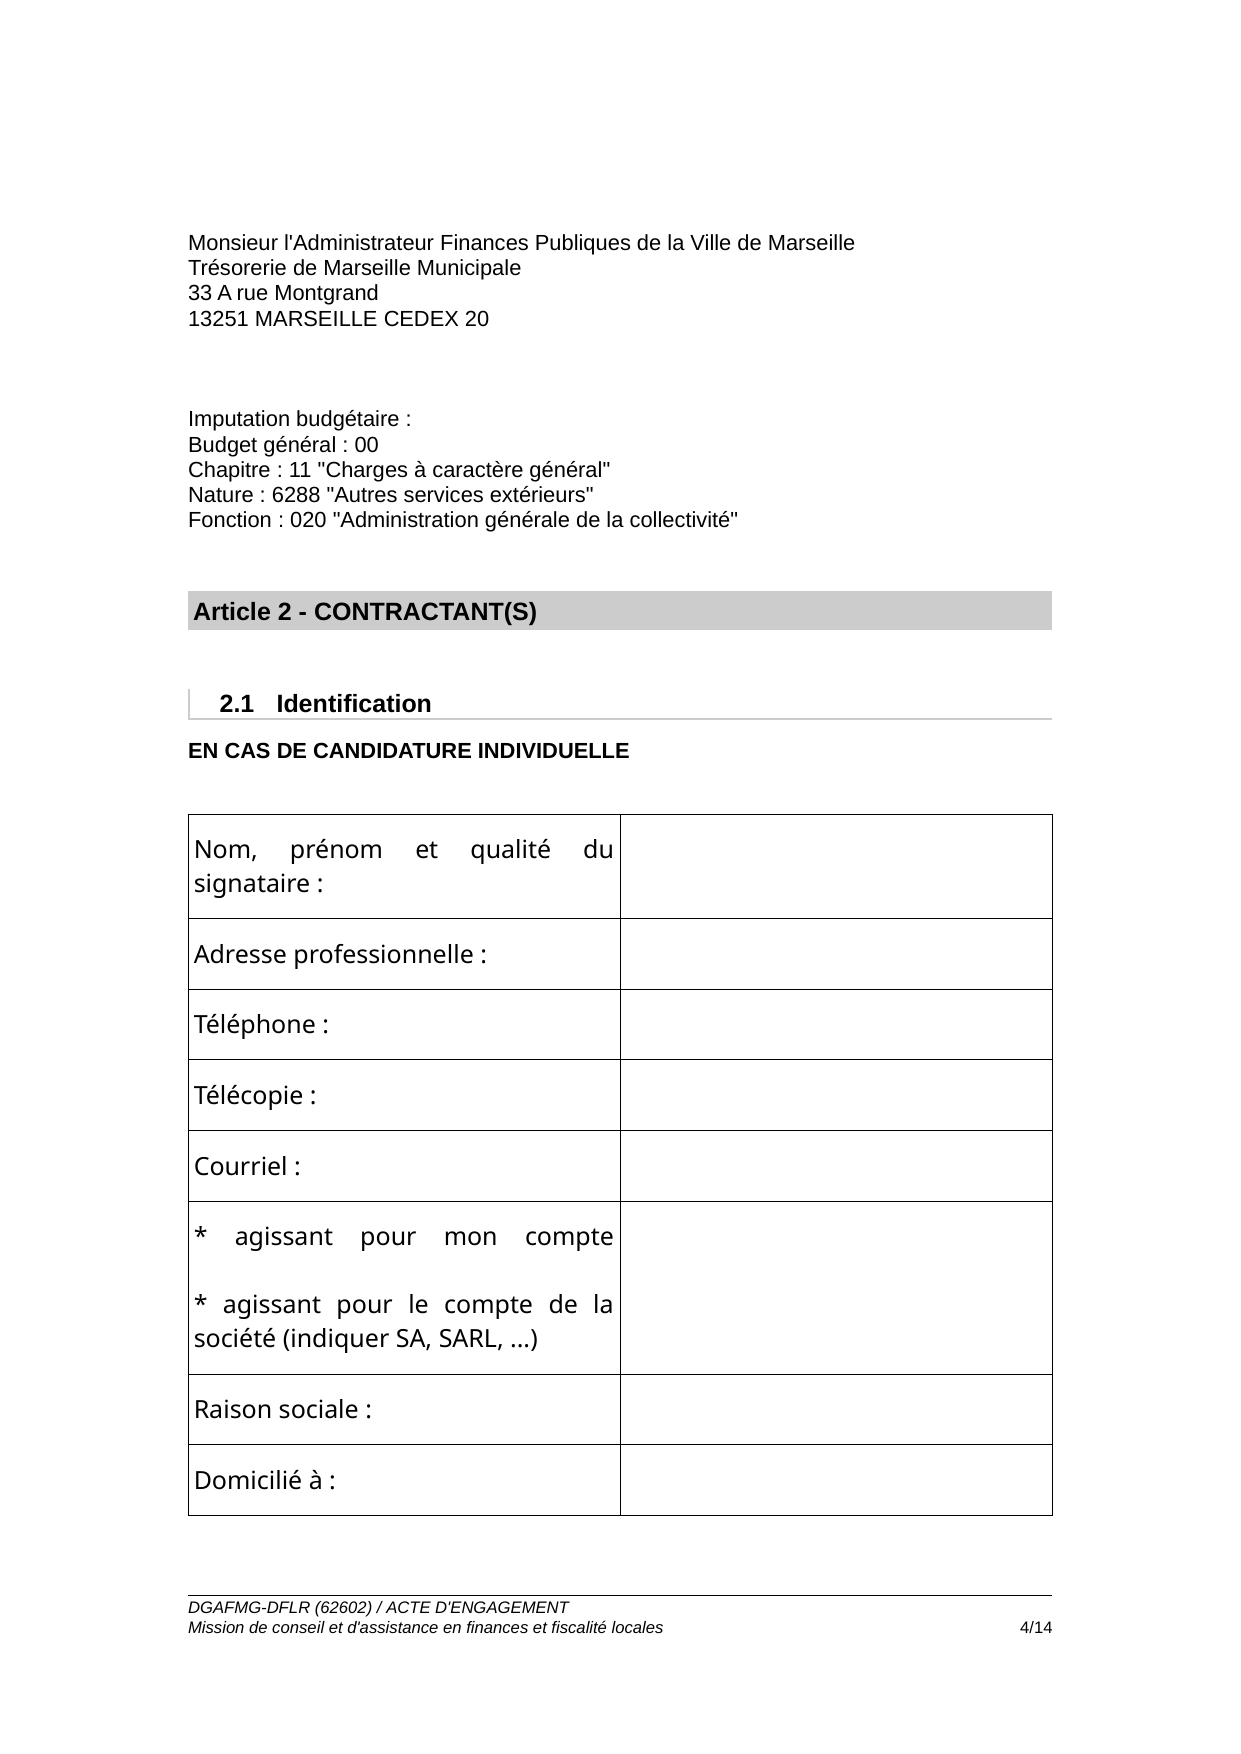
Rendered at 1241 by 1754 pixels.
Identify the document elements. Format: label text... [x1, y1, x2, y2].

text Fonction : 020 "Administration générale de la collectivité" [188, 507, 1052, 532]
subtitle CONTRACTANT(S) [190, 594, 1050, 628]
table_cell Domicilié à : [189, 1445, 620, 1515]
table_cell Télécopie : [189, 1060, 620, 1130]
text 13251 MARSEILLE CEDEX 20 [188, 305, 1052, 331]
table_cell [621, 919, 1052, 989]
table_cell * agissant pour mon compte * agissant pour le compte de la société (indiquer SA, SARL, ...) [189, 1202, 620, 1373]
table_cell Raison sociale : [189, 1375, 620, 1444]
text EN CAS DE CANDIDATURE INDIVIDUELLE [188, 738, 1052, 763]
text Imputation budgétaire : [188, 406, 1052, 431]
subtitle Identification [190, 689, 1052, 718]
table_cell [621, 1131, 1052, 1201]
text 33 A rue Montgrand [188, 280, 1052, 305]
text Nature : 6288 "Autres services extérieurs" [188, 482, 1052, 507]
table_cell [621, 990, 1052, 1059]
text Trésorerie de Marseille Municipale [188, 255, 1052, 280]
text Budget général : 00 [188, 431, 1052, 457]
table_cell Téléphone : [189, 990, 620, 1059]
table_header [621, 815, 1052, 918]
table_cell Adresse professionnelle : [189, 919, 620, 989]
table_cell [621, 1202, 1052, 1373]
table_cell [621, 1060, 1052, 1130]
table_cell [621, 1445, 1052, 1515]
table_cell Courriel : [189, 1131, 620, 1201]
text Chapitre : 11 "Charges à caractère général" [188, 457, 1052, 482]
table_cell [621, 1375, 1052, 1444]
text Monsieur l'Administrateur Finances Publiques de la Ville de Marseille [188, 230, 1052, 255]
table_header Nom, prénom et qualité du signataire : [189, 815, 620, 918]
